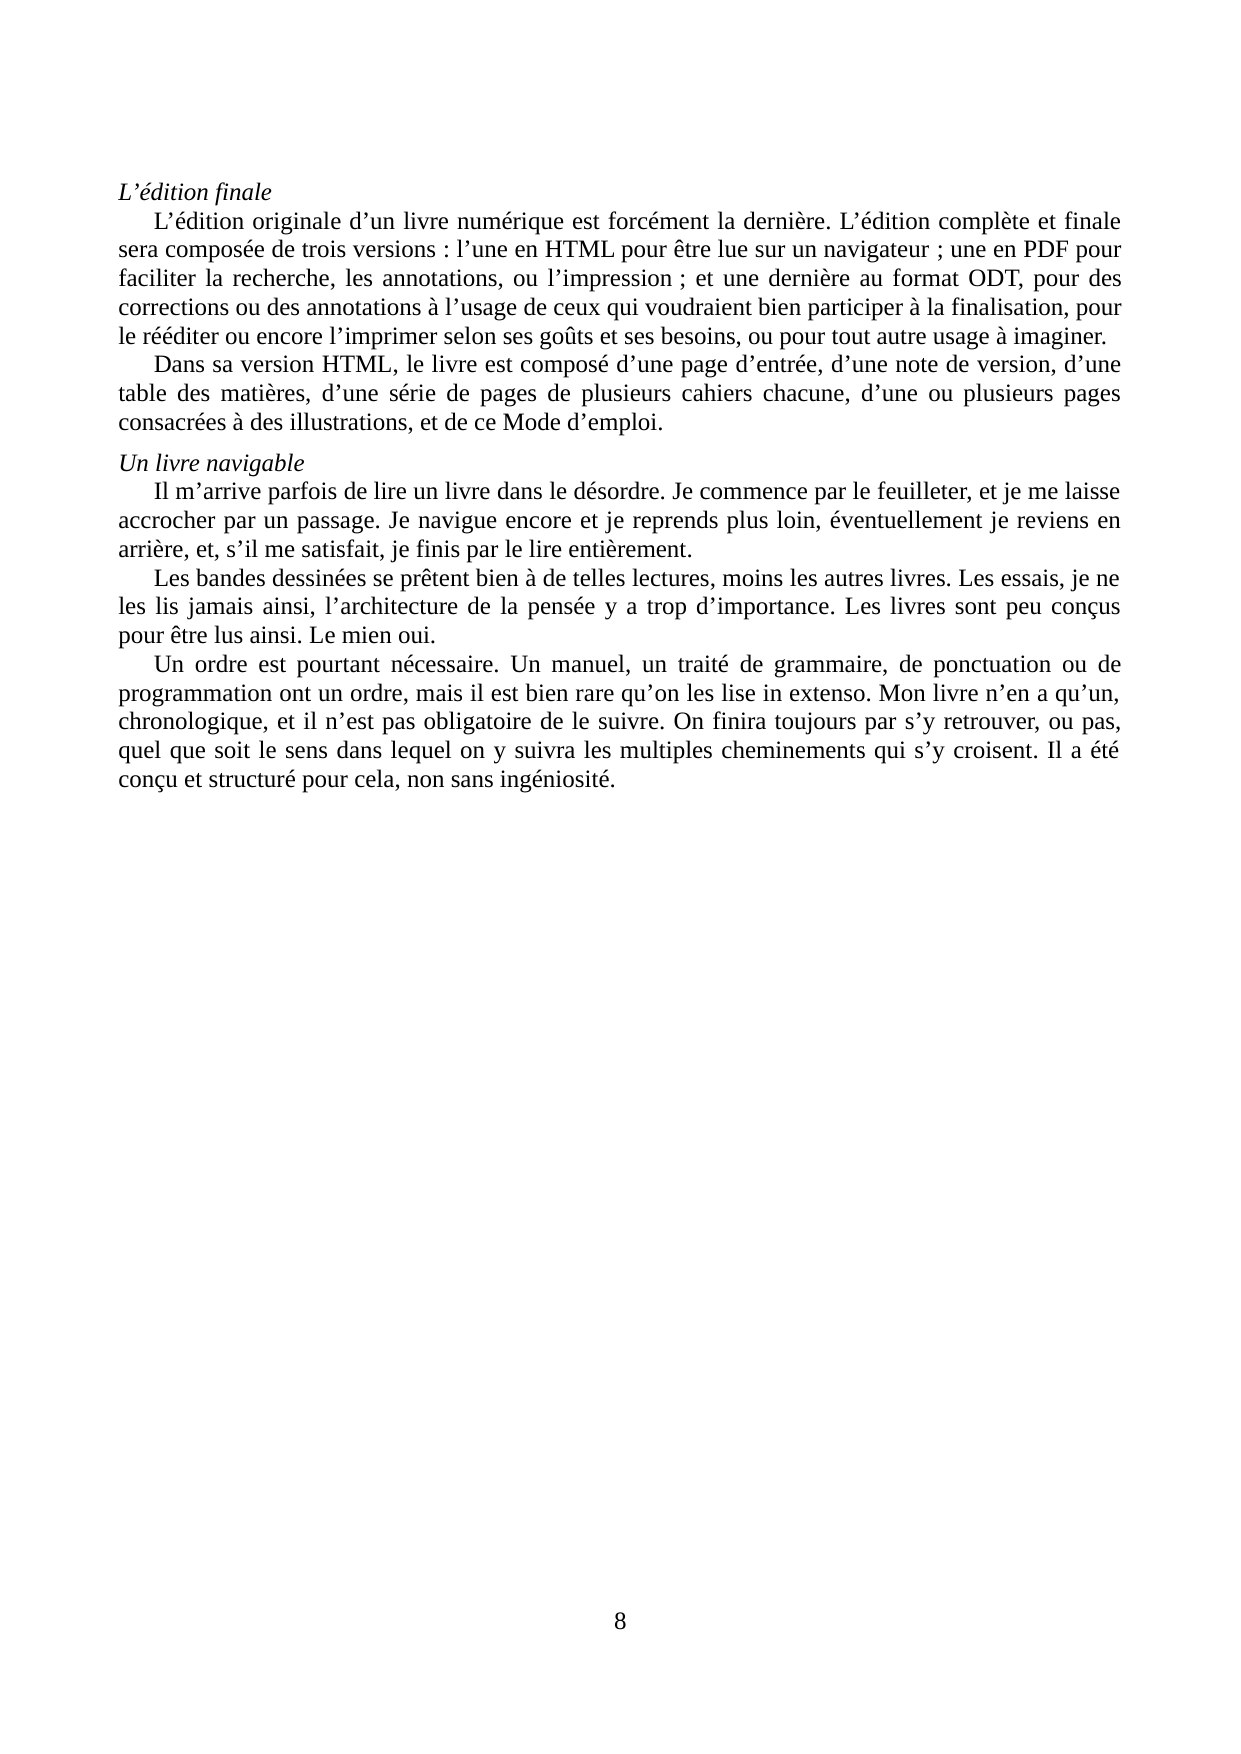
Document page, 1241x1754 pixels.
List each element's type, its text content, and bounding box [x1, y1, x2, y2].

subtitle Un livre navigable [118, 448, 1122, 476]
text Un ordre est pourtant nécessaire. Un manuel, un traité de grammaire, de ponctuation ou de programmation ont un ordre, mais il est bien rare qu’on les lise in extenso. Mon livre n’en a qu’un, chronologique, et il n’est pas obligatoire de le suivre. On finira toujours par s’y retrouver, ou pas, quel que soit le sens dans lequel on y suivra les multiples cheminements qui s’y croisent. Il a été conçu et structuré pour cela, non sans ingéniosité. [118, 649, 1122, 793]
text L’édition originale d’un livre numérique est forcément la dernière. L’édition complète et finale sera composée de trois versions : l’une en HTML pour être lue sur un navigateur ; une en PDF pour faciliter la recherche, les annotations, ou l’impression ; et une dernière au format ODT, pour des corrections ou des annotations à l’usage de ceux qui voudraient bien participer à la finalisation, pour le rééditer ou encore l’imprimer selon ses goûts et ses besoins, ou pour tout autre usage à imaginer. [118, 206, 1122, 349]
text Il m’arrive parfois de lire un livre dans le désordre. Je commence par le feuilleter, et je me laisse accrocher par un passage. Je navigue encore et je reprends plus loin, éventuellement je reviens en arrière, et, s’il me satisfait, je finis par le lire entièrement. [118, 476, 1122, 563]
text Les bandes dessinées se prêtent bien à de telles lectures, moins les autres livres. Les essais, je ne les lis jamais ainsi, l’architecture de la pensée y a trop d’importance. Les livres sont peu conçus pour être lus ainsi. Le mien oui. [118, 563, 1122, 649]
text Dans sa version HTML, le livre est composé d’une page d’entrée, d’une note de version, d’une table des matières, d’une série de pages de plusieurs cahiers chacune, d’une ou plusieurs pages consacrées à des illustrations, et de ce Mode d’emploi. [118, 349, 1122, 436]
subtitle L’édition finale [118, 177, 1122, 206]
